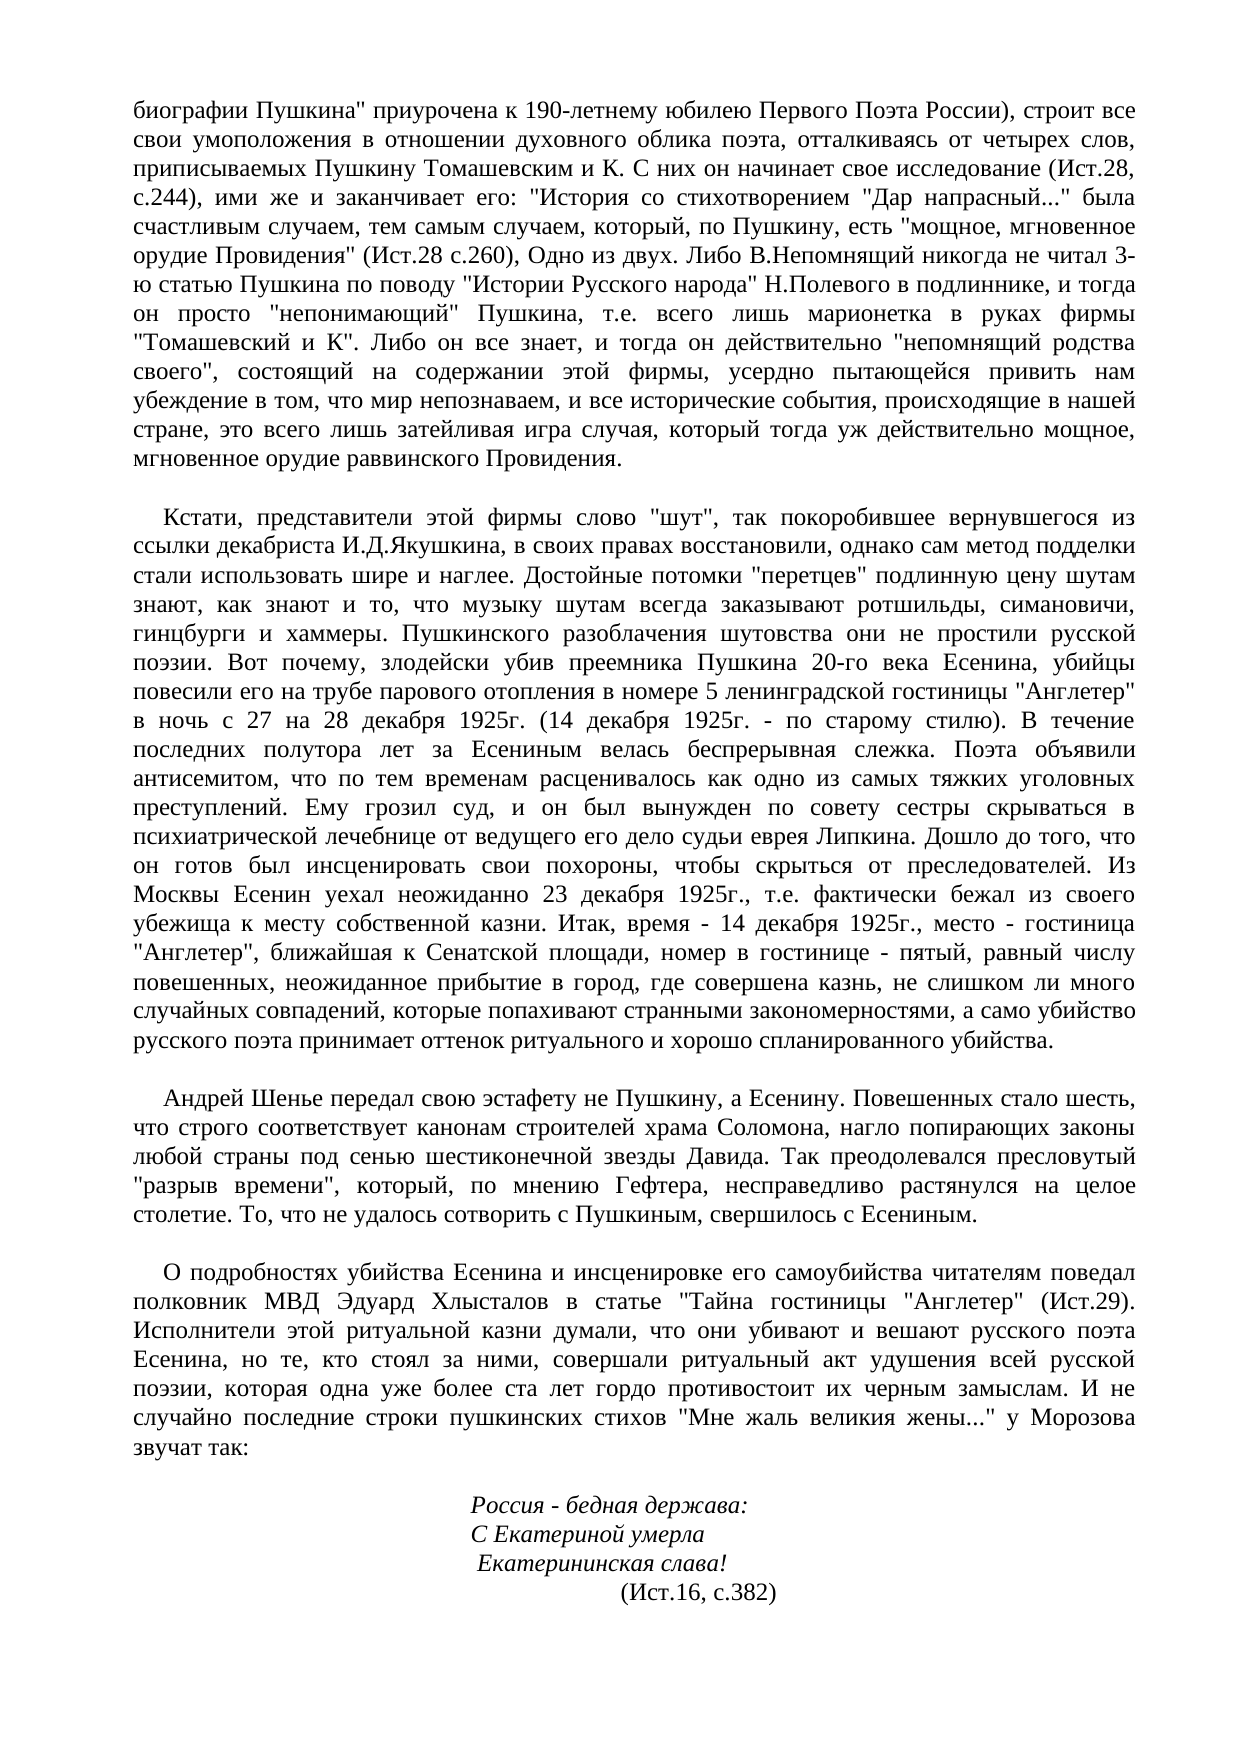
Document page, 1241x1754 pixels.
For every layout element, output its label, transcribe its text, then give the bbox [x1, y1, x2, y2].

text Кстати, представители этой фирмы слово "шут", так покоробившее вернувшегося из ссылки декабриста И.Д.Якушкина, в своих правах восстановили, однако сам метод подделки стали использовать шире и наглее. Достойные потомки "перетцев" подлинную цену шутам знают, как знают и то, что музыку шутам всегда заказывают ротшильды, симановичи, гинцбурги и хаммеры. Пушкинского разоблачения шутовства они не простили русской поэзии. Вот почему, злодейски убив преемника Пушкина 20-го века Есенина, убийцы повесили его на трубе парового отопления в номере 5 ленинградской гостиницы "Англетер" в ночь с 27 на 28 декабря 1925г. (14 декабря 1925г. - по старому стилю). В течение последних полутора лет за Есениным велась беспрерывная слежка. Поэта объявили антисемитом, что по тем временам расценивалось как одно из самых тяжких уголовных преступлений. Ему грозил суд, и он был вынужден по совету сестры скрываться в психиатрической лечебнице от ведущего его дело судьи еврея Липкина. Дошло до того, что он готов был инсценировать свои похороны, чтобы скрыться от преследователей. Из Москвы Есенин уехал неожиданно 23 декабря 1925г., т.е. фактически бежал из своего убежища к месту собственной казни. Итак, время - 14 декабря 1925г., место - гостиница "Англетер", ближайшая к Сенатской площади, номер в гостинице - пятый, равный числу повешенных, неожиданное прибытие в город, где совершена казнь, не слишком ли много случайных совпадений, которые попахивают странными закономерностями, а само убийство русского поэта принимает оттенок ритуального и хорошо спланированного убийства. [133, 501, 1137, 1053]
text О подробностях убийства Есенина и инсценировке его самоубийства читателям поведал полковник МВД Эдуард Хлысталов в статье "Тайна гостиницы "Англетер" (Ист.29). Исполнители этой ритуальной казни думали, что они убивают и вешают русского поэта Есенина, но те, кто стоял за ними, совершали ритуальный акт удушения всей русской поэзии, которая одна уже более ста лет гордо противостоит их черным замыслам. И не случайно последние строки пушкинских стихов "Мне жаль великия жены..." у Морозова звучат так: [133, 1257, 1137, 1460]
text Андрей Шенье передал свою эстафету не Пушкину, а Есенину. Повешенных стало шесть, что строго соответствует канонам строителей храма Соломона, нагло попирающих законы любой страны под сенью шестиконечной звезды Давида. Так преодолевался пресловутый "разрыв времени", который, по мнению Гефтера, несправедливо растянулся на целое столетие. То, что не удалось сотворить с Пушкиным, свершилось с Есениным. [133, 1083, 1137, 1228]
text (Ист.16, с.382) [133, 1577, 1137, 1606]
text биографии Пушкина" приурочена к 190-летнему юбилею Первого Поэта России), строит все свои умоположения в отношении духовного облика поэта, отталкиваясь от четырех слов, приписываемых Пушкину Томашевским и К. С них он начинает свое исследование (Ист.28, с.244), ими же и заканчивает его: "История со стихотворением "Дар напрасный..." была счастливым случаем, тем самым случаем, который, по Пушкину, есть "мощное, мгновенное орудие Провидения" (Ист.28 с.260), Одно из двух. Либо В.Непомнящий никогда не читал 3-ю статью Пушкина по поводу "Истории Русского народа" Н.Полевого в подлиннике, и тогда он просто "непонимающий" Пушкина, т.е. всего лишь марионетка в руках фирмы "Томашевский и К". Либо он все знает, и тогда он действительно "непомнящий родства своего", состоящий на содержании этой фирмы, усердно пытающейся привить нам убеждение в том, что мир непознаваем, и все исторические события, происходящие в нашей стране, это всего лишь затейливая игра случая, который тогда уж действительно мощное, мгновенное орудие раввинского Провидения. [133, 94, 1137, 472]
text Екатерининская слава! [133, 1548, 1137, 1577]
text С Екатериной умерла [133, 1518, 1137, 1548]
text Россия - бедная держава: [133, 1489, 1137, 1518]
